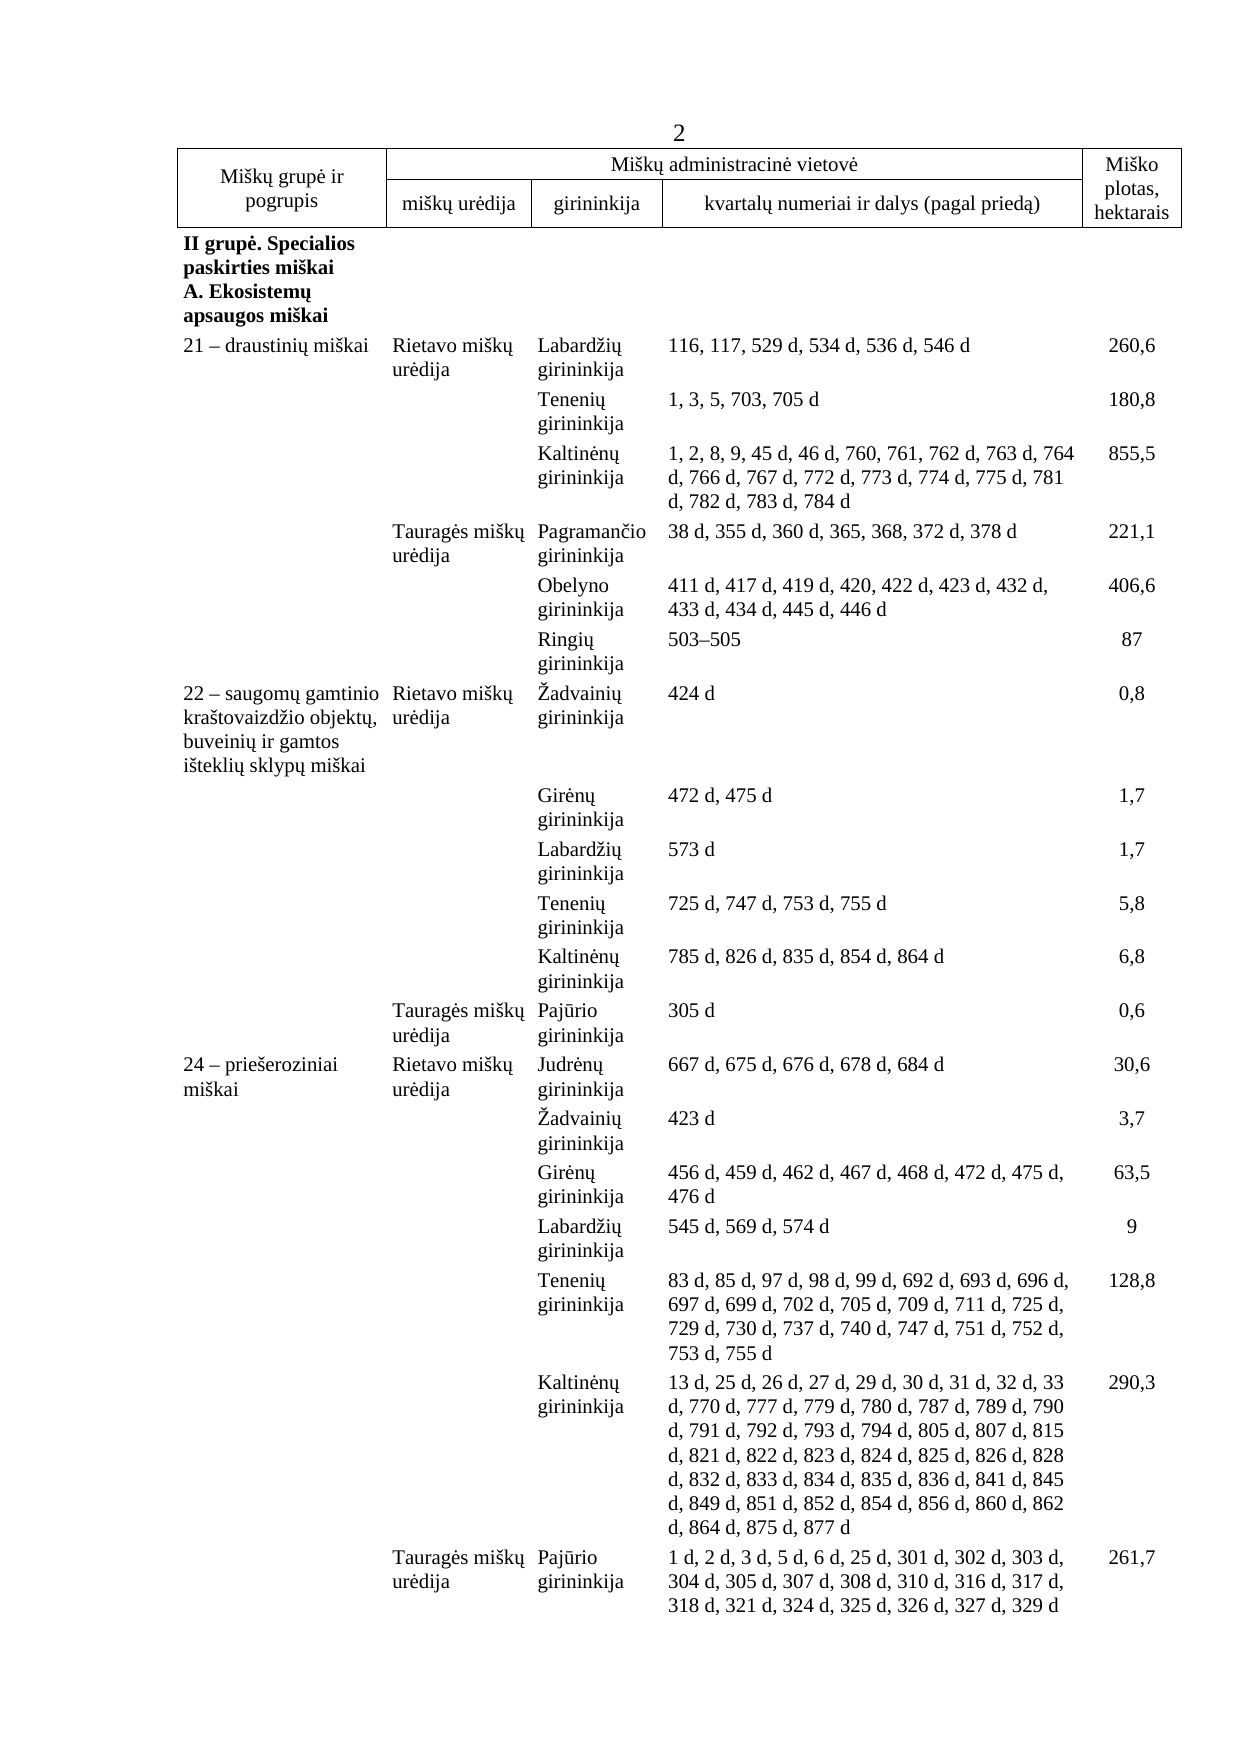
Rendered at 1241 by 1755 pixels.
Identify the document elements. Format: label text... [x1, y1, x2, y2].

table_cell 63,5 [1083, 1158, 1181, 1211]
table_cell [177, 780, 386, 834]
table_cell 503–505 [662, 624, 1082, 678]
table_cell 6,8 [1083, 942, 1181, 996]
table_cell 24 – priešeroziniai miškai [177, 1050, 386, 1103]
table_cell [177, 888, 386, 942]
table_cell [177, 438, 386, 516]
table_cell 411 d, 417 d, 419 d, 420, 422 d, 423 d, 432 d, 433 d, 434 d, 445 d, 446 d [662, 570, 1082, 624]
table_cell [386, 780, 531, 834]
table_cell 855,5 [1083, 438, 1181, 516]
table_cell Rietavo miškų urėdija [386, 330, 531, 384]
table_cell 0,8 [1083, 678, 1181, 780]
table_cell 1, 2, 8, 9, 45 d, 46 d, 760, 761, 762 d, 763 d, 764 d, 766 d, 767 d, 772 d, 773 d, 774 d, 775 d, 781 d, 782 d, 783 d, 784 d [662, 438, 1082, 516]
table_header Miškų grupė ir pogrupis [178, 149, 386, 227]
table_cell II grupė. Specialios paskirties miškai A. Ekosistemų apsaugos miškai [177, 228, 386, 330]
table_cell 0,6 [1083, 996, 1181, 1049]
table_cell [177, 996, 386, 1049]
table_cell Labardžių girininkija [531, 834, 662, 888]
table_cell 456 d, 459 d, 462 d, 467 d, 468 d, 472 d, 475 d, 476 d [662, 1158, 1082, 1211]
table_cell Judrėnų girininkija [531, 1050, 662, 1103]
table_cell Tenenių girininkija [531, 888, 662, 942]
table_cell 1, 3, 5, 703, 705 d [662, 384, 1082, 438]
table_cell 290,3 [1083, 1368, 1181, 1542]
table_cell Rietavo miškų urėdija [386, 1050, 531, 1103]
table_cell [177, 942, 386, 996]
table_cell 116, 117, 529 d, 534 d, 536 d, 546 d [662, 330, 1082, 384]
table_cell [386, 834, 531, 888]
table_cell [177, 384, 386, 438]
table_cell 305 d [662, 996, 1082, 1049]
table_cell Tauragės miškų urėdija [386, 516, 531, 570]
table_cell 21 – draustinių miškai [177, 330, 386, 384]
table_cell [177, 516, 386, 570]
table_cell Labardžių girininkija [531, 1211, 662, 1265]
table_cell 1,7 [1083, 834, 1181, 888]
table_cell Rietavo miškų urėdija [386, 678, 531, 780]
table_cell 180,8 [1083, 384, 1181, 438]
table_cell [177, 570, 386, 624]
table_cell 30,6 [1083, 1050, 1181, 1103]
table_cell Pagramančio girininkija [531, 516, 662, 570]
table_cell 785 d, 826 d, 835 d, 854 d, 864 d [662, 942, 1082, 996]
table_cell [177, 1104, 386, 1157]
table_cell Pajūrio girininkija [531, 996, 662, 1049]
table_header Miško plotas, hektarais [1083, 149, 1181, 227]
table_cell 83 d, 85 d, 97 d, 98 d, 99 d, 692 d, 693 d, 696 d, 697 d, 699 d, 702 d, 705 d, 709 d, 711 d, 725 d, 729 d, 730 d, 737 d, 740 d, 747 d, 751 d, 752 d, 753 d, 755 d [662, 1265, 1082, 1367]
table_cell Kaltinėnų girininkija [531, 438, 662, 516]
table_cell [177, 1368, 386, 1542]
table_cell girininkija [532, 180, 662, 227]
table_cell [177, 624, 386, 678]
table_cell Obelyno girininkija [531, 570, 662, 624]
table_cell 128,8 [1083, 1265, 1181, 1367]
table_cell Pajūrio girininkija [531, 1542, 662, 1606]
table_cell [177, 1158, 386, 1211]
table_cell 22 – saugomų gamtinio kraštovaizdžio objektų, buveinių ir gamtos išteklių sklypų miškai [177, 678, 386, 780]
table_cell [177, 834, 386, 888]
table_cell [386, 942, 531, 996]
table_cell [386, 384, 531, 438]
table_cell 3,7 [1083, 1104, 1181, 1157]
table_cell 667 d, 675 d, 676 d, 678 d, 684 d [662, 1050, 1082, 1103]
table_cell Girėnų girininkija [531, 780, 662, 834]
table_cell 472 d, 475 d [662, 780, 1082, 834]
table_cell 725 d, 747 d, 753 d, 755 d [662, 888, 1082, 942]
table_cell 424 d [662, 678, 1082, 780]
table_cell 260,6 [1083, 330, 1181, 384]
table_cell [177, 1265, 386, 1367]
table_cell Žadvainių girininkija [531, 678, 662, 780]
table_cell [386, 438, 531, 516]
table_cell Tenenių girininkija [531, 384, 662, 438]
table_cell Kaltinėnų girininkija [531, 1368, 662, 1542]
table_cell [531, 228, 662, 330]
table_cell 5,8 [1083, 888, 1181, 942]
table_cell Žadvainių girininkija [531, 1104, 662, 1157]
table_cell 87 [1083, 624, 1181, 678]
table_cell [662, 228, 1082, 330]
table_cell 13 d, 25 d, 26 d, 27 d, 29 d, 30 d, 31 d, 32 d, 33 d, 770 d, 777 d, 779 d, 780 d, 787 d, 789 d, 790 d, 791 d, 792 d, 793 d, 794 d, 805 d, 807 d, 815 d, 821 d, 822 d, 823 d, 824 d, 825 d, 826 d, 828 d, 832 d, 833 d, 834 d, 835 d, 836 d, 841 d, 845 d, 849 d, 851 d, 852 d, 854 d, 856 d, 860 d, 862 d, 864 d, 875 d, 877 d [662, 1368, 1082, 1542]
table_cell Tauragės miškų urėdija [386, 996, 531, 1049]
table_cell Tauragės miškų urėdija [386, 1542, 531, 1606]
table_cell Kaltinėnų girininkija [531, 942, 662, 996]
table_cell 9 [1083, 1211, 1181, 1265]
table_cell [386, 1265, 531, 1367]
table_cell [386, 1211, 531, 1265]
table_header Miškų administracinė vietovė [387, 149, 1082, 178]
table_cell [177, 1211, 386, 1265]
table_cell [1083, 228, 1181, 330]
table_cell 1,7 [1083, 780, 1181, 834]
table_cell [386, 1368, 531, 1542]
table_cell 573 d [662, 834, 1082, 888]
table_cell [177, 1542, 386, 1606]
table_cell [386, 888, 531, 942]
table_cell 406,6 [1083, 570, 1181, 624]
table_cell [386, 1158, 531, 1211]
table_cell [386, 624, 531, 678]
table_cell miškų urėdija [387, 180, 531, 227]
table_cell 38 d, 355 d, 360 d, 365, 368, 372 d, 378 d [662, 516, 1082, 570]
table_cell 261,7 [1083, 1542, 1181, 1606]
table_cell 1 d, 2 d, 3 d, 5 d, 6 d, 25 d, 301 d, 302 d, 303 d, 304 d, 305 d, 307 d, 308 d, 310 d, 316 d, 317 d, 318 d, 321 d, 324 d, 325 d, 326 d, 327 d, 329 d [662, 1542, 1082, 1606]
table_cell [386, 1104, 531, 1157]
table_cell [386, 570, 531, 624]
table_cell Tenenių girininkija [531, 1265, 662, 1367]
table_cell Girėnų girininkija [531, 1158, 662, 1211]
table_cell Labardžių girininkija [531, 330, 662, 384]
table_cell 545 d, 569 d, 574 d [662, 1211, 1082, 1265]
table_cell Ringių girininkija [531, 624, 662, 678]
table_cell [386, 228, 531, 330]
table_cell 221,1 [1083, 516, 1181, 570]
table_cell 423 d [662, 1104, 1082, 1157]
table_cell kvartalų numeriai ir dalys (pagal priedą) [663, 180, 1082, 227]
